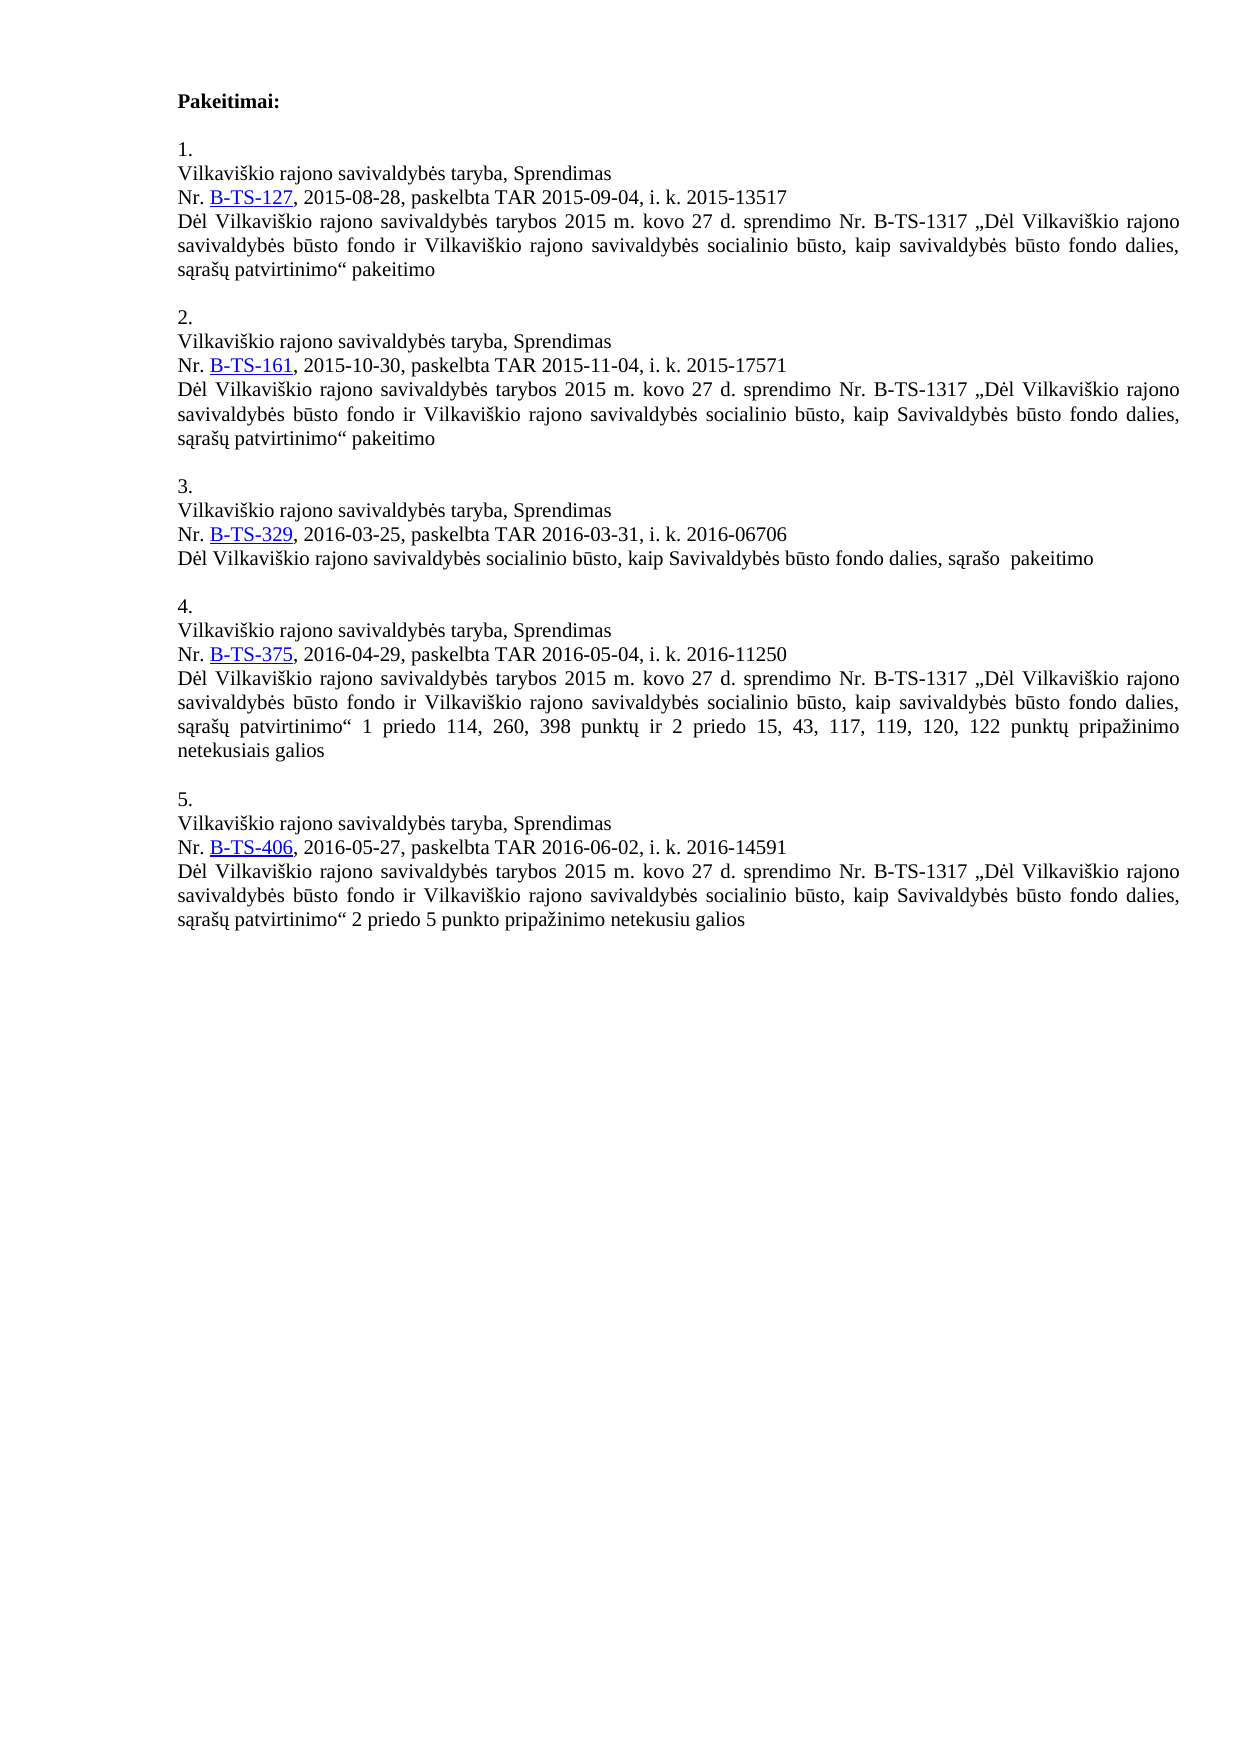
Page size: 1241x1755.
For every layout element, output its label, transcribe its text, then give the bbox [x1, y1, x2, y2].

text Dėl Vilkaviškio rajono savivaldybės socialinio būsto, kaip Savivaldybės būsto fondo dalies, sąrašo pakeitimo [177, 546, 1181, 570]
text Nr. B-TS-161, 2015-10-30, paskelbta TAR 2015-11-04, i. k. 2015-17571 [177, 353, 1181, 377]
text 3. [177, 474, 1181, 498]
text Nr. B-TS-406, 2016-05-27, paskelbta TAR 2016-06-02, i. k. 2016-14591 [177, 834, 1181, 859]
text Nr. B-TS-375, 2016-04-29, paskelbta TAR 2016-05-04, i. k. 2016-11250 [177, 642, 1181, 666]
text Vilkaviškio rajono savivaldybės taryba, Sprendimas [177, 161, 1181, 185]
text Pakeitimai: [177, 89, 1181, 113]
text Nr. B-TS-329, 2016-03-25, paskelbta TAR 2016-03-31, i. k. 2016-06706 [177, 522, 1181, 546]
text 5. [177, 786, 1181, 811]
text Dėl Vilkaviškio rajono savivaldybės tarybos 2015 m. kovo 27 d. sprendimo Nr. B-TS-1317 „Dėl Vilkaviškio rajono savivaldybės būsto fondo ir Vilkaviškio rajono savivaldybės socialinio būsto, kaip savivaldybės būsto fondo dalies, sąrašų patvirtinimo“ pakeitimo [177, 209, 1181, 281]
text Dėl Vilkaviškio rajono savivaldybės tarybos 2015 m. kovo 27 d. sprendimo Nr. B-TS-1317 „Dėl Vilkaviškio rajono savivaldybės būsto fondo ir Vilkaviškio rajono savivaldybės socialinio būsto, kaip Savivaldybės būsto fondo dalies, sąrašų patvirtinimo“ pakeitimo [177, 377, 1181, 449]
text Dėl Vilkaviškio rajono savivaldybės tarybos 2015 m. kovo 27 d. sprendimo Nr. B-TS-1317 „Dėl Vilkaviškio rajono savivaldybės būsto fondo ir Vilkaviškio rajono savivaldybės socialinio būsto, kaip savivaldybės būsto fondo dalies, sąrašų patvirtinimo“ 1 priedo 114, 260, 398 punktų ir 2 priedo 15, 43, 117, 119, 120, 122 punktų pripažinimo netekusiais galios [177, 666, 1181, 762]
text 1. [177, 137, 1181, 161]
text Vilkaviškio rajono savivaldybės taryba, Sprendimas [177, 498, 1181, 522]
text Dėl Vilkaviškio rajono savivaldybės tarybos 2015 m. kovo 27 d. sprendimo Nr. B-TS-1317 „Dėl Vilkaviškio rajono savivaldybės būsto fondo ir Vilkaviškio rajono savivaldybės socialinio būsto, kaip Savivaldybės būsto fondo dalies, sąrašų patvirtinimo“ 2 priedo 5 punkto pripažinimo netekusiu galios [177, 859, 1181, 931]
text Vilkaviškio rajono savivaldybės taryba, Sprendimas [177, 618, 1181, 642]
text Vilkaviškio rajono savivaldybės taryba, Sprendimas [177, 329, 1181, 353]
text 4. [177, 594, 1181, 618]
text Vilkaviškio rajono savivaldybės taryba, Sprendimas [177, 811, 1181, 834]
text 2. [177, 305, 1181, 329]
text Nr. B-TS-127, 2015-08-28, paskelbta TAR 2015-09-04, i. k. 2015-13517 [177, 185, 1181, 209]
